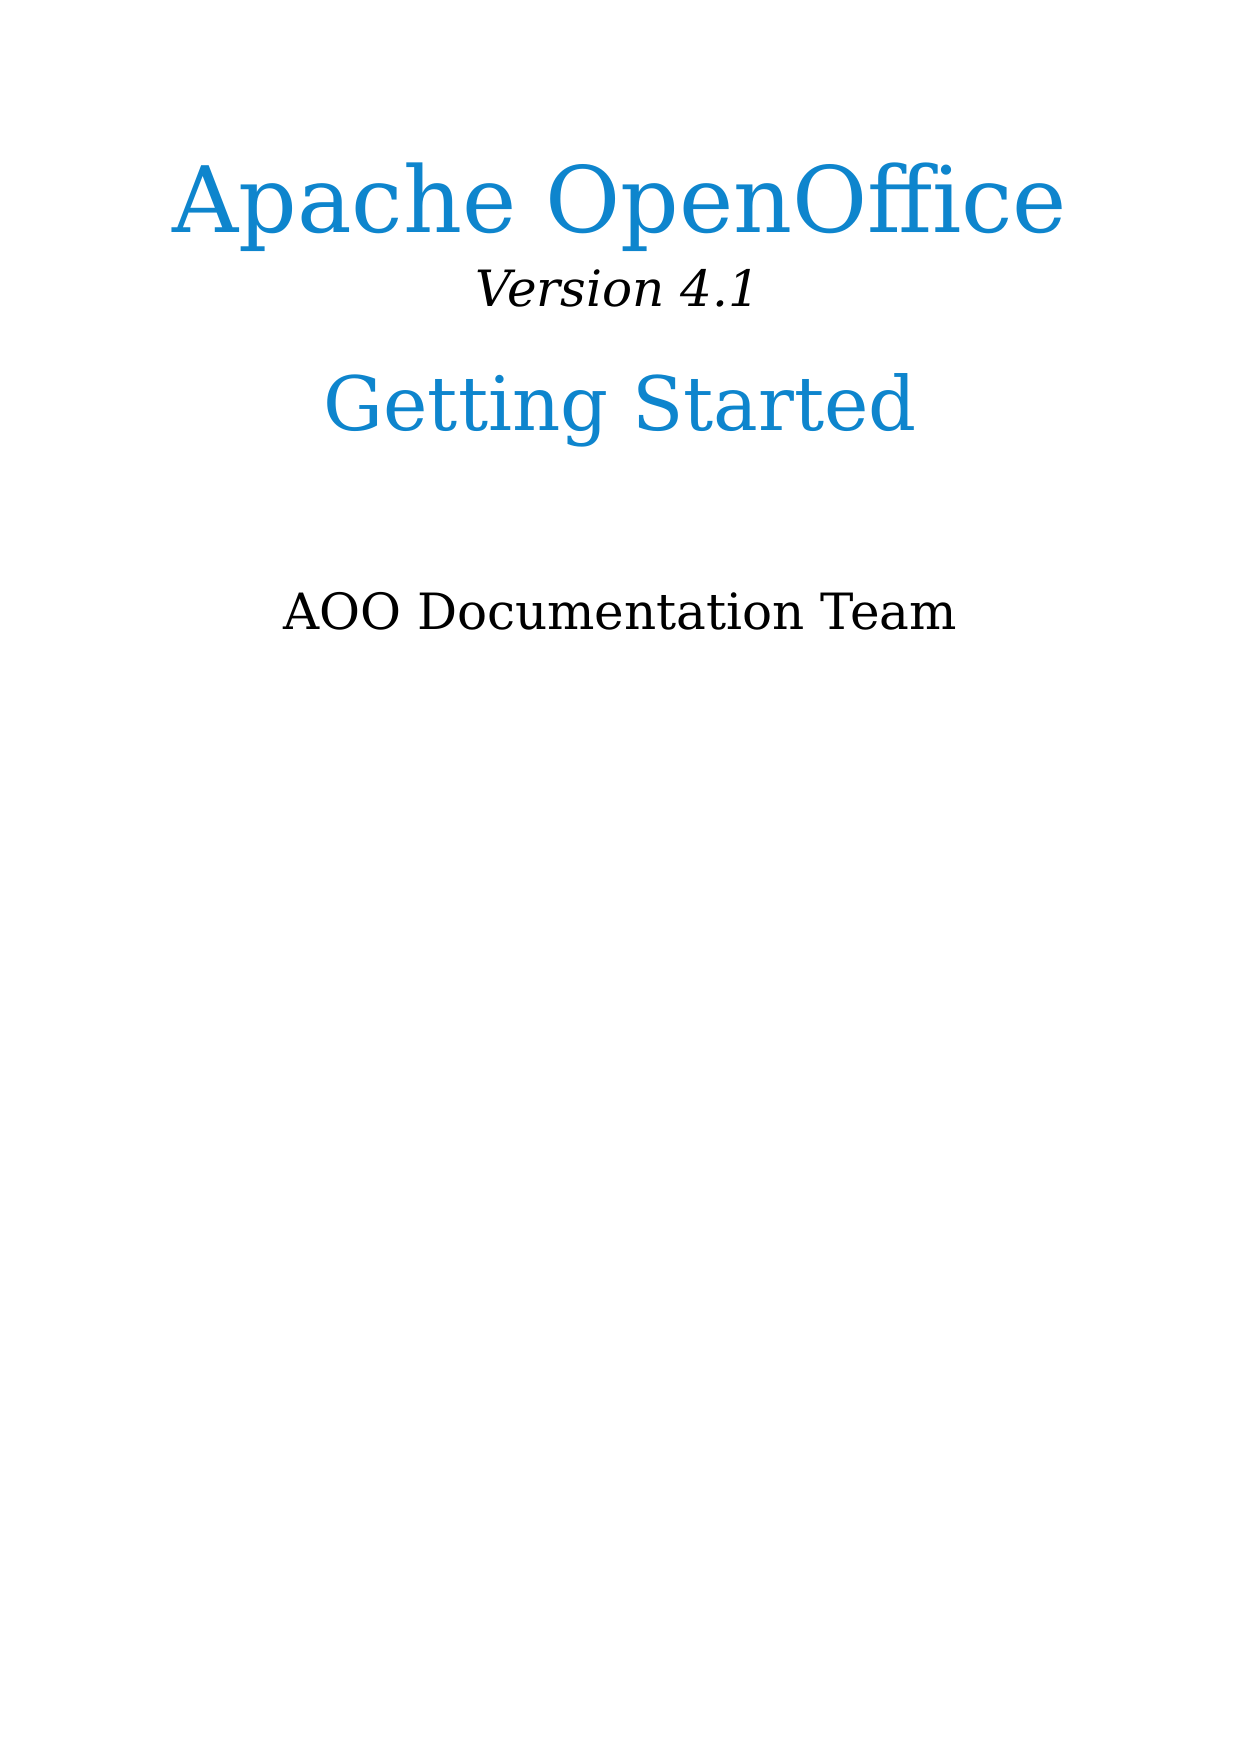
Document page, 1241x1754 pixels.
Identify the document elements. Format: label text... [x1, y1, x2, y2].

text Apache OpenOffice [118, 148, 1122, 254]
text Getting Started [118, 360, 1122, 448]
text AOO Documentation Team [118, 583, 1122, 641]
subtitle Version 4.1 [118, 260, 1122, 318]
